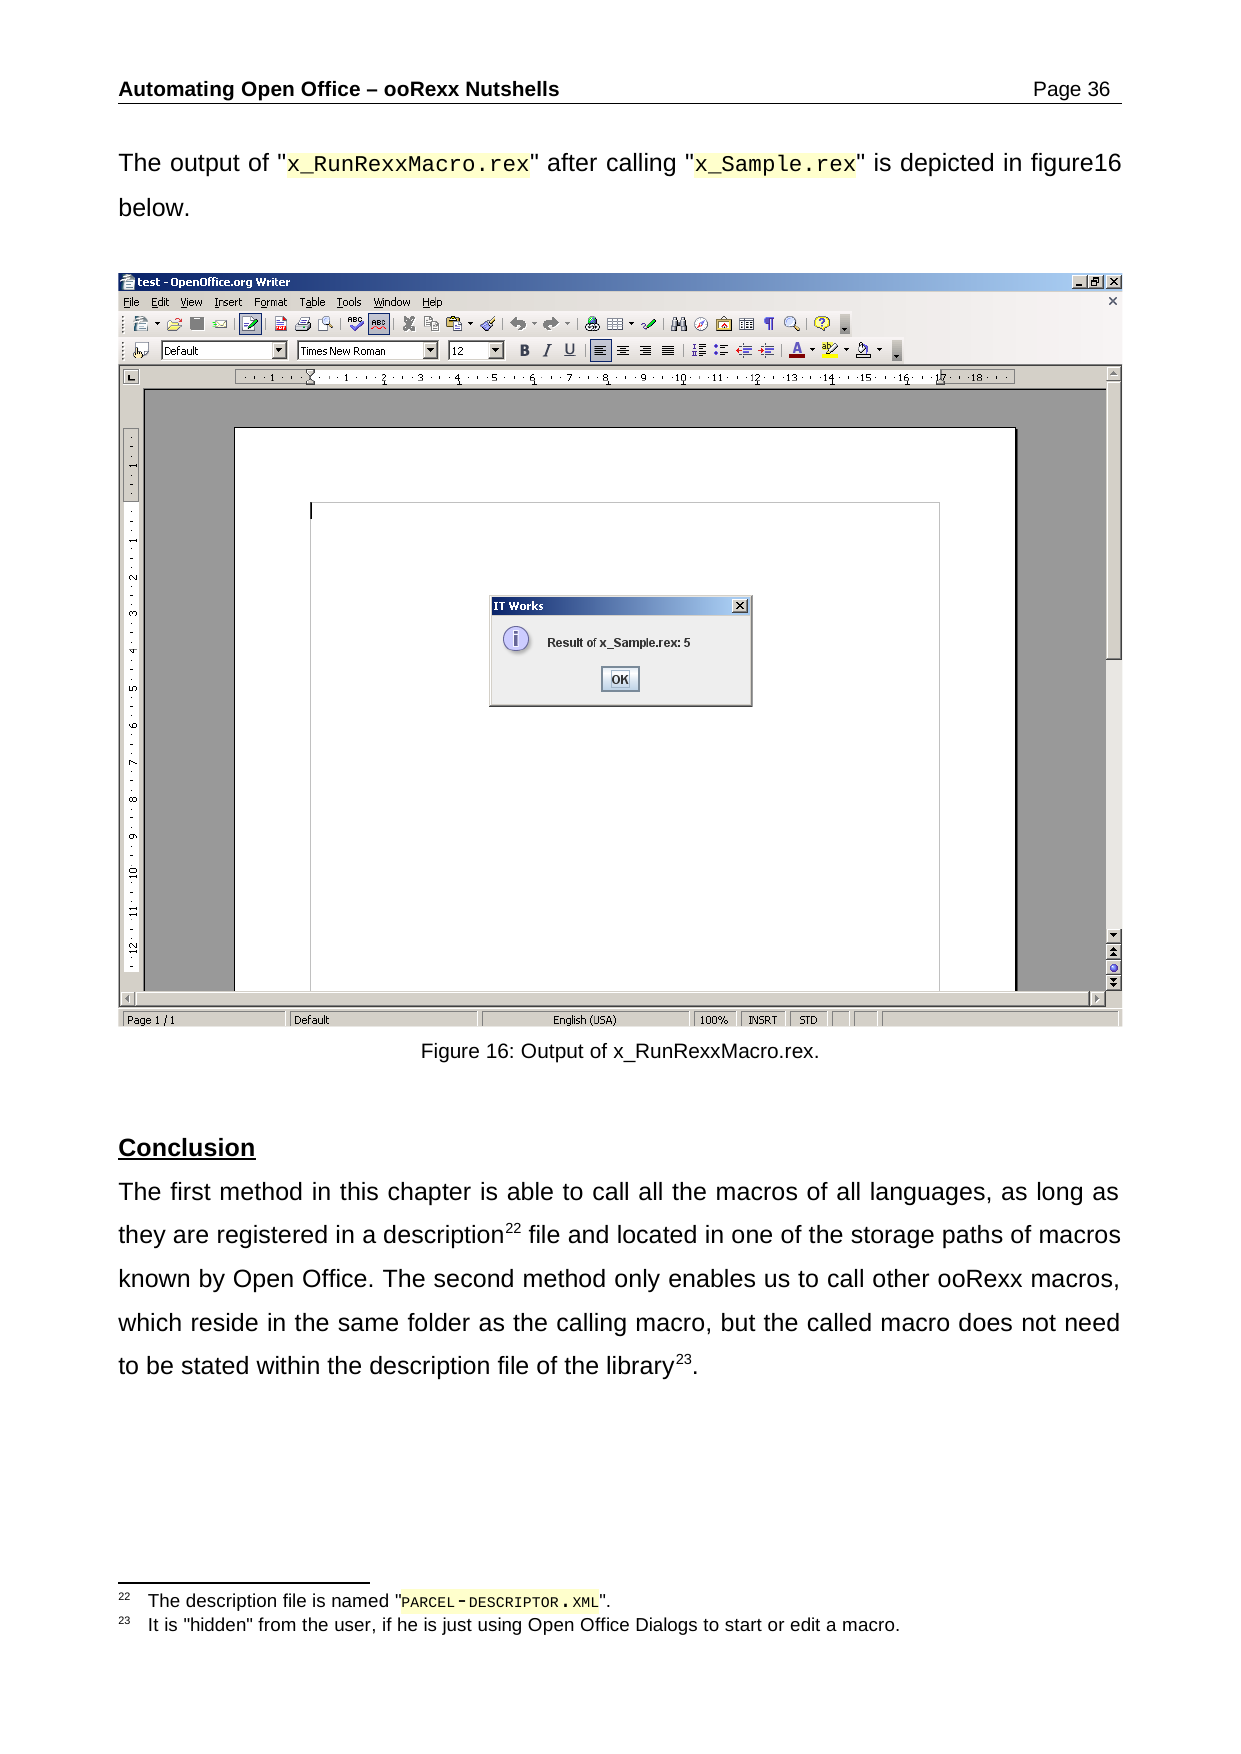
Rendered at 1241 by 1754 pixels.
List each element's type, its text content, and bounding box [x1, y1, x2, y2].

picture [118, 273, 1123, 1027]
text The description file is named "parcel-descriptor.xml". [599, 1589, 1122, 1614]
text Conclusion The first method in this chapter is able to call all the macros of all languages, as long as they are registered in a description file and located in one of the storage paths of macros known by Open Office. The second method only enables us to call other ooRexx macros, which reside in the same folder as the calling macro, but the called macro does not need to be stated within the description file of the library. [118, 1133, 1122, 1380]
text It is "hidden" from the user, if he is just using Open Office Dialogs to start or edit a macro. [118, 1614, 1122, 1636]
text The output of "x_RunRexxMacro.rex" after calling "x_Sample.rex" is depicted in figure16 below. [118, 148, 1122, 222]
text The description file is named "parcel-descriptor.xml". [118, 1589, 401, 1614]
text Figure 16: Output of x_RunRexxMacro.rex. [118, 1027, 1122, 1063]
